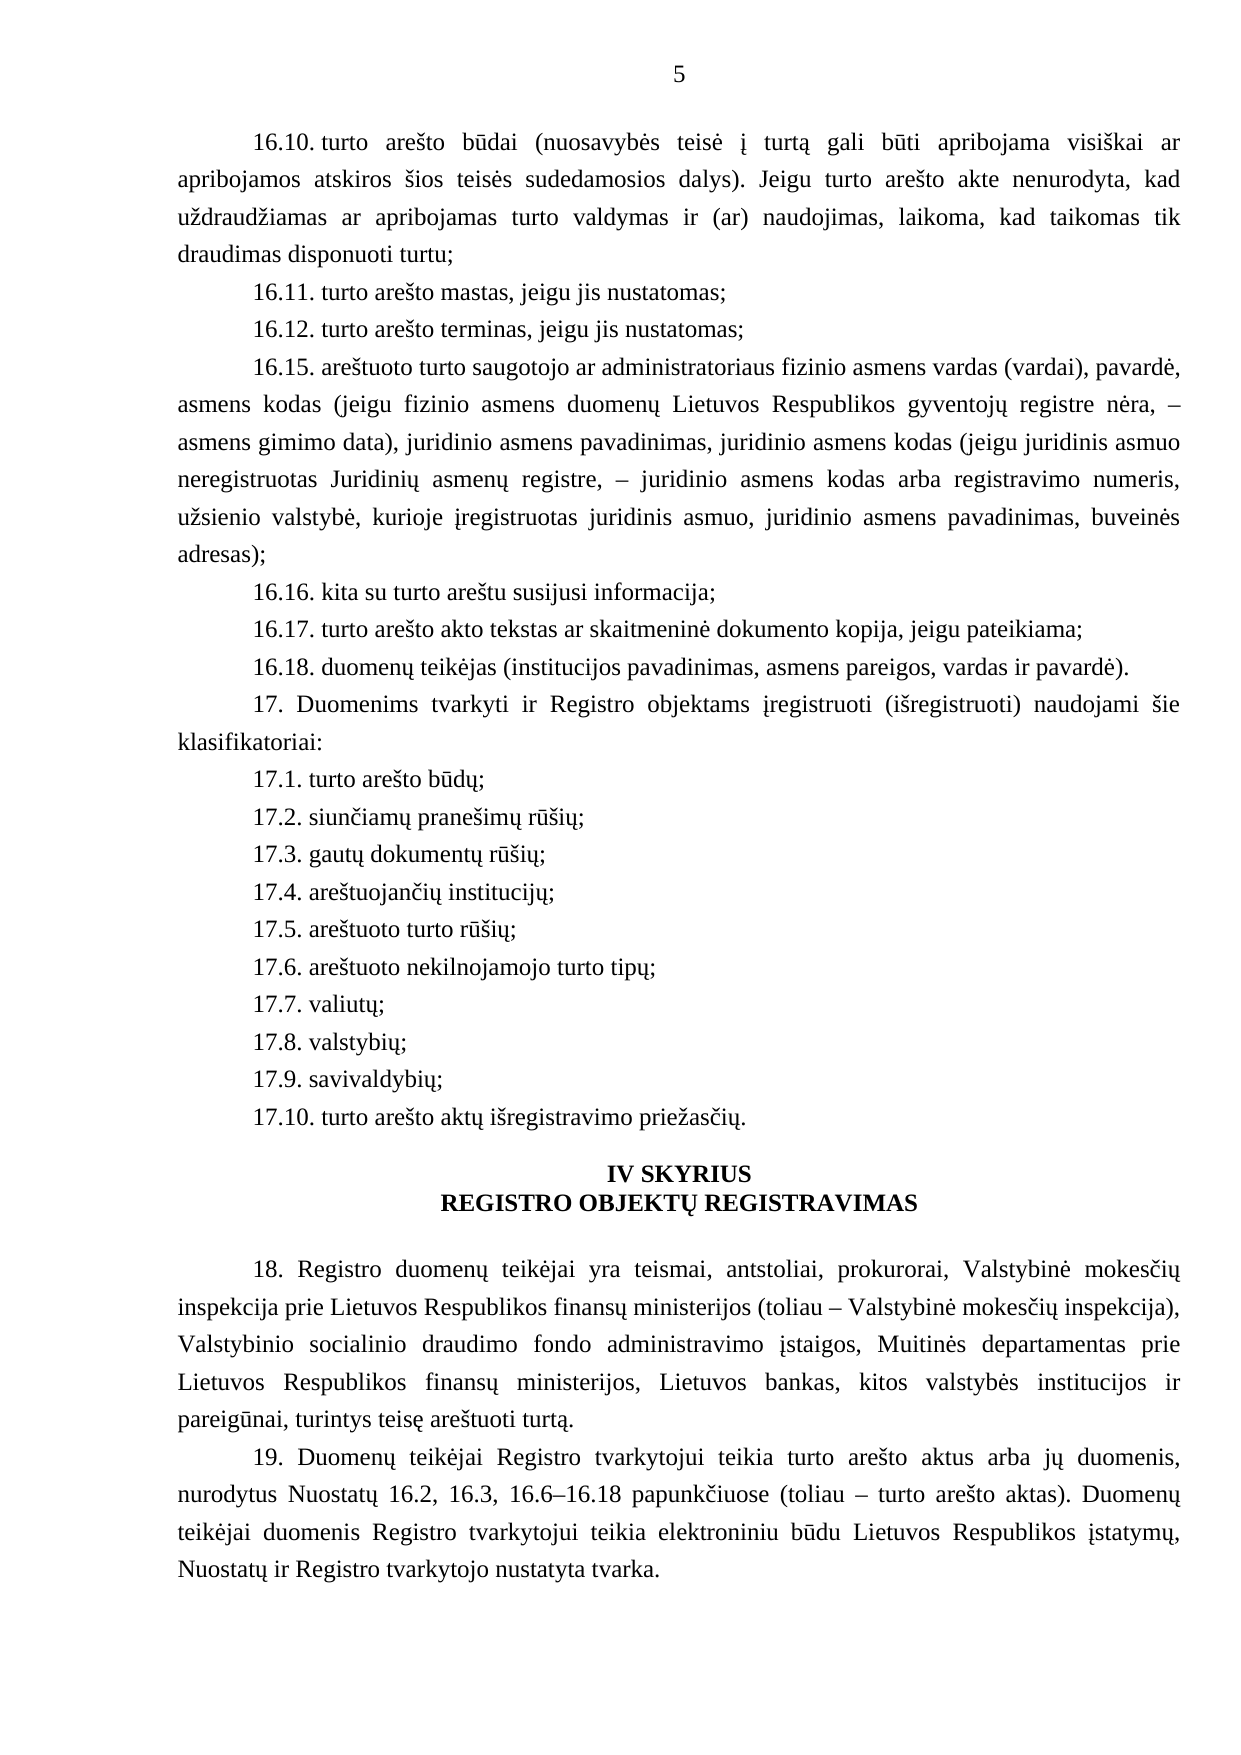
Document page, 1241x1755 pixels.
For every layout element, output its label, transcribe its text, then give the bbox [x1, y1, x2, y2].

text iv SKYRIUS [177, 1159, 1181, 1188]
text 17.5. areštuoto turto rūšių; [177, 906, 1181, 943]
text 16.10. turto arešto būdai (nuosavybės teisė į turtą gali būti apribojama visiškai ar apribojamos atskiros šios teisės sudedamosios dalys). Jeigu turto arešto akte nenurodyta, kad uždraudžiamas ar apribojamas turto valdymas ir (ar) naudojimas, laikoma, kad taikomas tik draudimas disponuoti turtu; [177, 118, 1181, 268]
text 17.3. gautų dokumentų rūšių; [177, 831, 1181, 868]
text 17.8. valstybių; [177, 1018, 1181, 1056]
text 17.4. areštuojančių institucijų; [177, 868, 1181, 906]
text 17.6. areštuoto nekilnojamojo turto tipų; [177, 943, 1181, 981]
text 17.10. turto arešto aktų išregistravimo priežasčių. [177, 1093, 1181, 1131]
text 17. Duomenims tvarkyti ir Registro objektams įregistruoti (išregistruoti) naudojami šie klasifikatoriai: [177, 681, 1181, 756]
text 16.12. turto arešto terminas, jeigu jis nustatomas; [177, 306, 1181, 343]
text 16.17. turto arešto akto tekstas ar skaitmeninė dokumento kopija, jeigu pateikiama; [177, 606, 1181, 643]
text 16.15. areštuoto turto saugotojo ar administratoriaus fizinio asmens vardas (vardai), pavardė, asmens kodas (jeigu fizinio asmens duomenų Lietuvos Respublikos gyventojų registre nėra, – asmens gimimo data), juridinio asmens pavadinimas, juridinio asmens kodas (jeigu juridinis asmuo neregistruotas Juridinių asmenų registre, – juridinio asmens kodas arba registravimo numeris, užsienio valstybė, kurioje įregistruotas juridinis asmuo, juridinio asmens pavadinimas, buveinės adresas); [177, 343, 1181, 568]
text 16.11. turto arešto mastas, jeigu jis nustatomas; [177, 268, 1181, 306]
text registro Objektų registravimas [177, 1188, 1181, 1217]
text 18. Registro duomenų teikėjai yra teismai, antstoliai, prokurorai, Valstybinė mokesčių inspekcija prie Lietuvos Respublikos finansų ministerijos (toliau – Valstybinė mokesčių inspekcija), Valstybinio socialinio draudimo fondo administravimo įstaigos, Muitinės departamentas prie Lietuvos Respublikos finansų ministerijos, Lietuvos bankas, kitos valstybės institucijos ir pareigūnai, turintys teisę areštuoti turtą. [177, 1246, 1181, 1433]
text 17.1. turto arešto būdų; [177, 756, 1181, 793]
text 19. Duomenų teikėjai Registro tvarkytojui teikia turto arešto aktus arba jų duomenis, nurodytus Nuostatų 16.2, 16.3, 16.6–16.18 papunkčiuose (toliau – turto arešto aktas). Duomenų teikėjai duomenis Registro tvarkytojui teikia elektroniniu būdu Lietuvos Respublikos įstatymų, Nuostatų ir Registro tvarkytojo nustatyta tvarka. [177, 1433, 1181, 1583]
text 17.2. siunčiamų pranešimų rūšių; [177, 793, 1181, 831]
text 17.7. valiutų; [177, 981, 1181, 1018]
text 16.18. duomenų teikėjas (institucijos pavadinimas, asmens pareigos, vardas ir pavardė). [177, 643, 1181, 681]
text 17.9. savivaldybių; [177, 1056, 1181, 1093]
text 16.16. kita su turto areštu susijusi informacija; [177, 568, 1181, 606]
